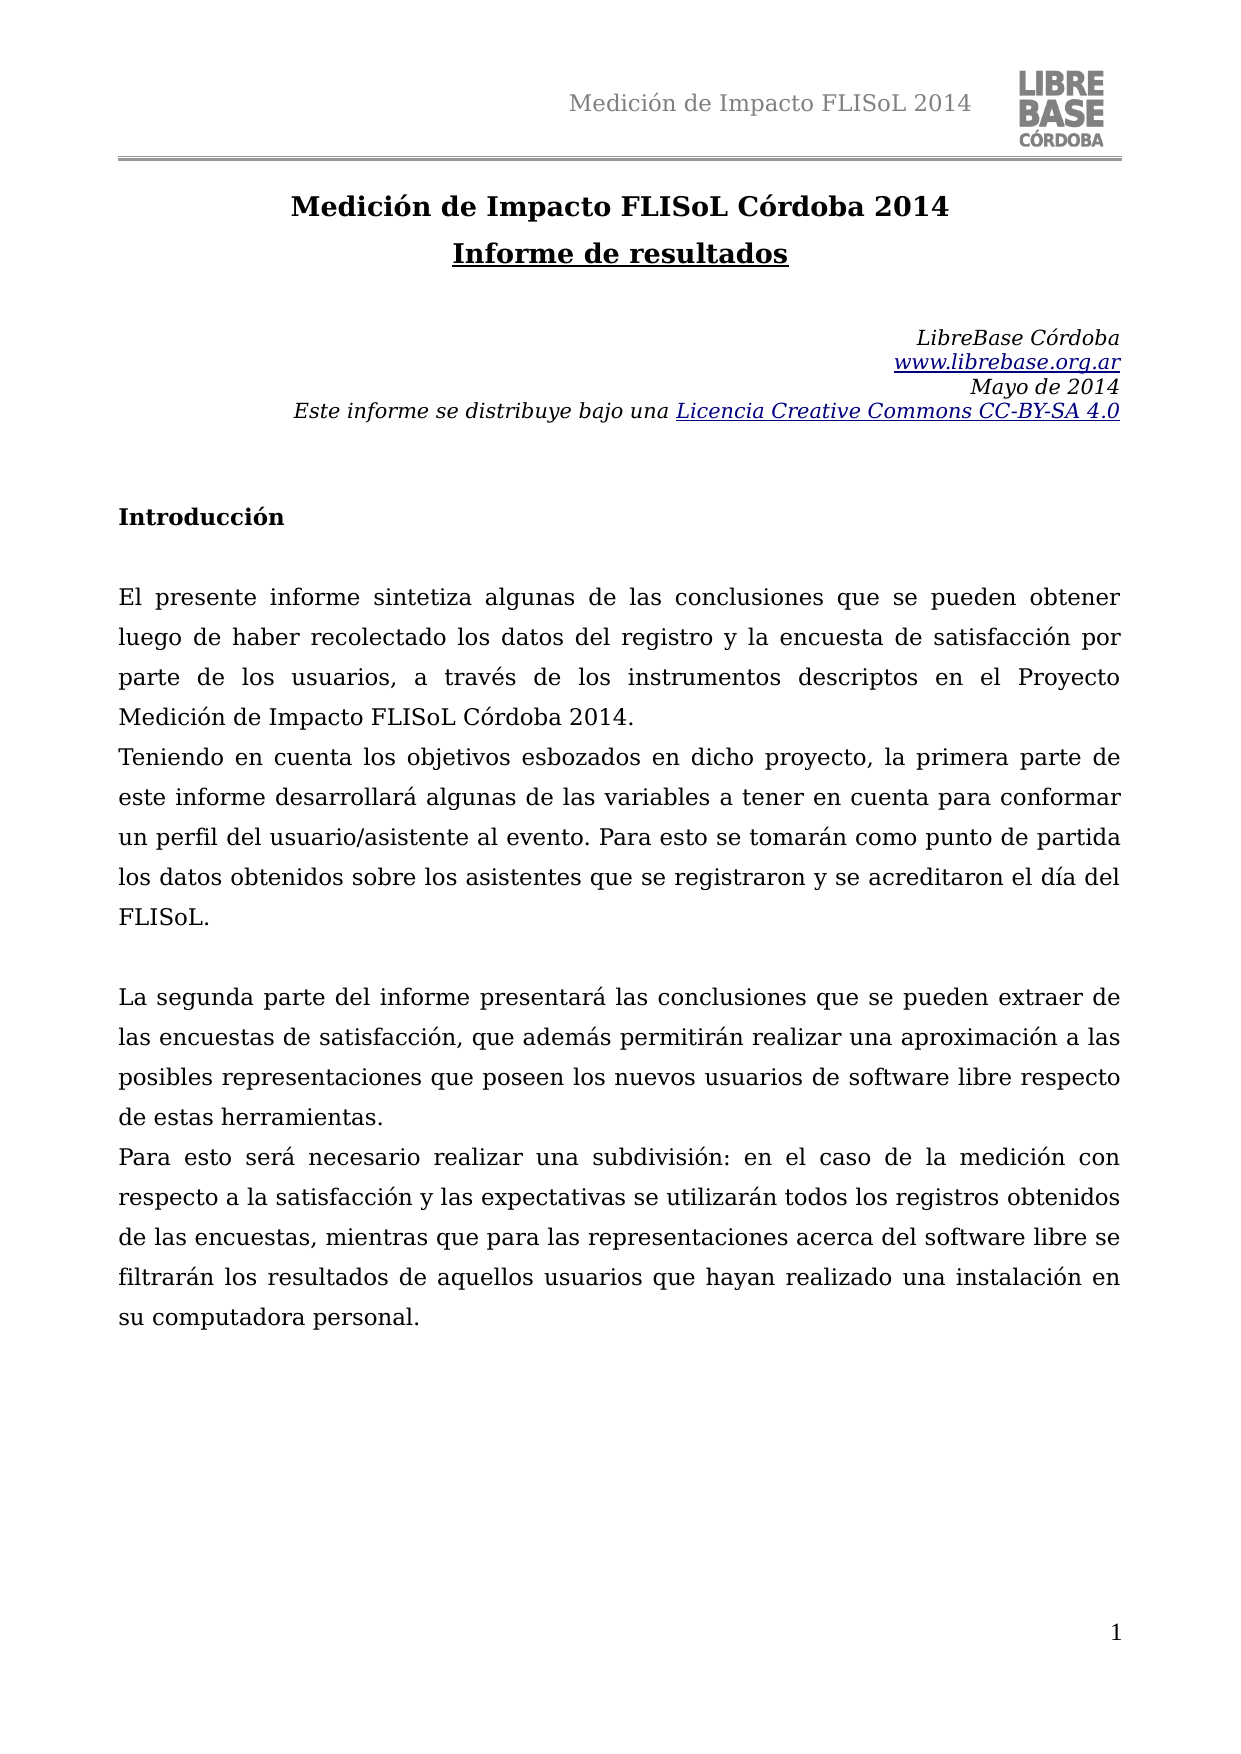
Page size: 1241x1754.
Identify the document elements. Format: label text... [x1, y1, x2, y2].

text La segunda parte del informe presentará las conclusiones que se pueden extraer de las encuestas de satisfacción, que además permitirán realizar una aproximación a las posibles representaciones que poseen los nuevos usuarios de software libre respecto de estas herramientas. [118, 984, 1122, 1131]
text Medición de Impacto FLISoL Córdoba 2014 [118, 191, 1122, 222]
text Introducción [118, 503, 1122, 530]
text Para esto será necesario realizar una subdivisión: en el caso de la medición con respecto a la satisfacción y las expectativas se utilizarán todos los registros obtenidos de las encuestas, mientras que para las representaciones acerca del software libre se filtrarán los resultados de aquellos usuarios que hayan realizado una instalación en su computadora personal. [118, 1144, 1122, 1331]
text Mayo de 2014 [118, 375, 1122, 399]
text Teniendo en cuenta los objetivos esbozados en dicho proyecto, la primera parte de este informe desarrollará algunas de las variables a tener en cuenta para conformar un perfil del usuario/asistente al evento. Para esto se tomarán como punto de partida los datos obtenidos sobre los asistentes que se registraron y se acreditaron el día del FLISoL. [118, 744, 1122, 931]
text LibreBase Córdoba [118, 326, 1122, 350]
text El presente informe sintetiza algunas de las conclusiones que se pueden obtener luego de haber recolectado los datos del registro y la encuesta de satisfacción por parte de los usuarios, a través de los instrumentos descriptos en el Proyecto Medición de Impacto FLISoL Córdoba 2014. [118, 584, 1122, 731]
text Este informe se distribuye bajo una Licencia Creative Commons CC-BY-SA 4.0 [118, 399, 1122, 423]
text www.librebase.org.ar [118, 350, 1122, 375]
picture [1019, 67, 1104, 147]
text Informe de resultados [118, 238, 1122, 270]
